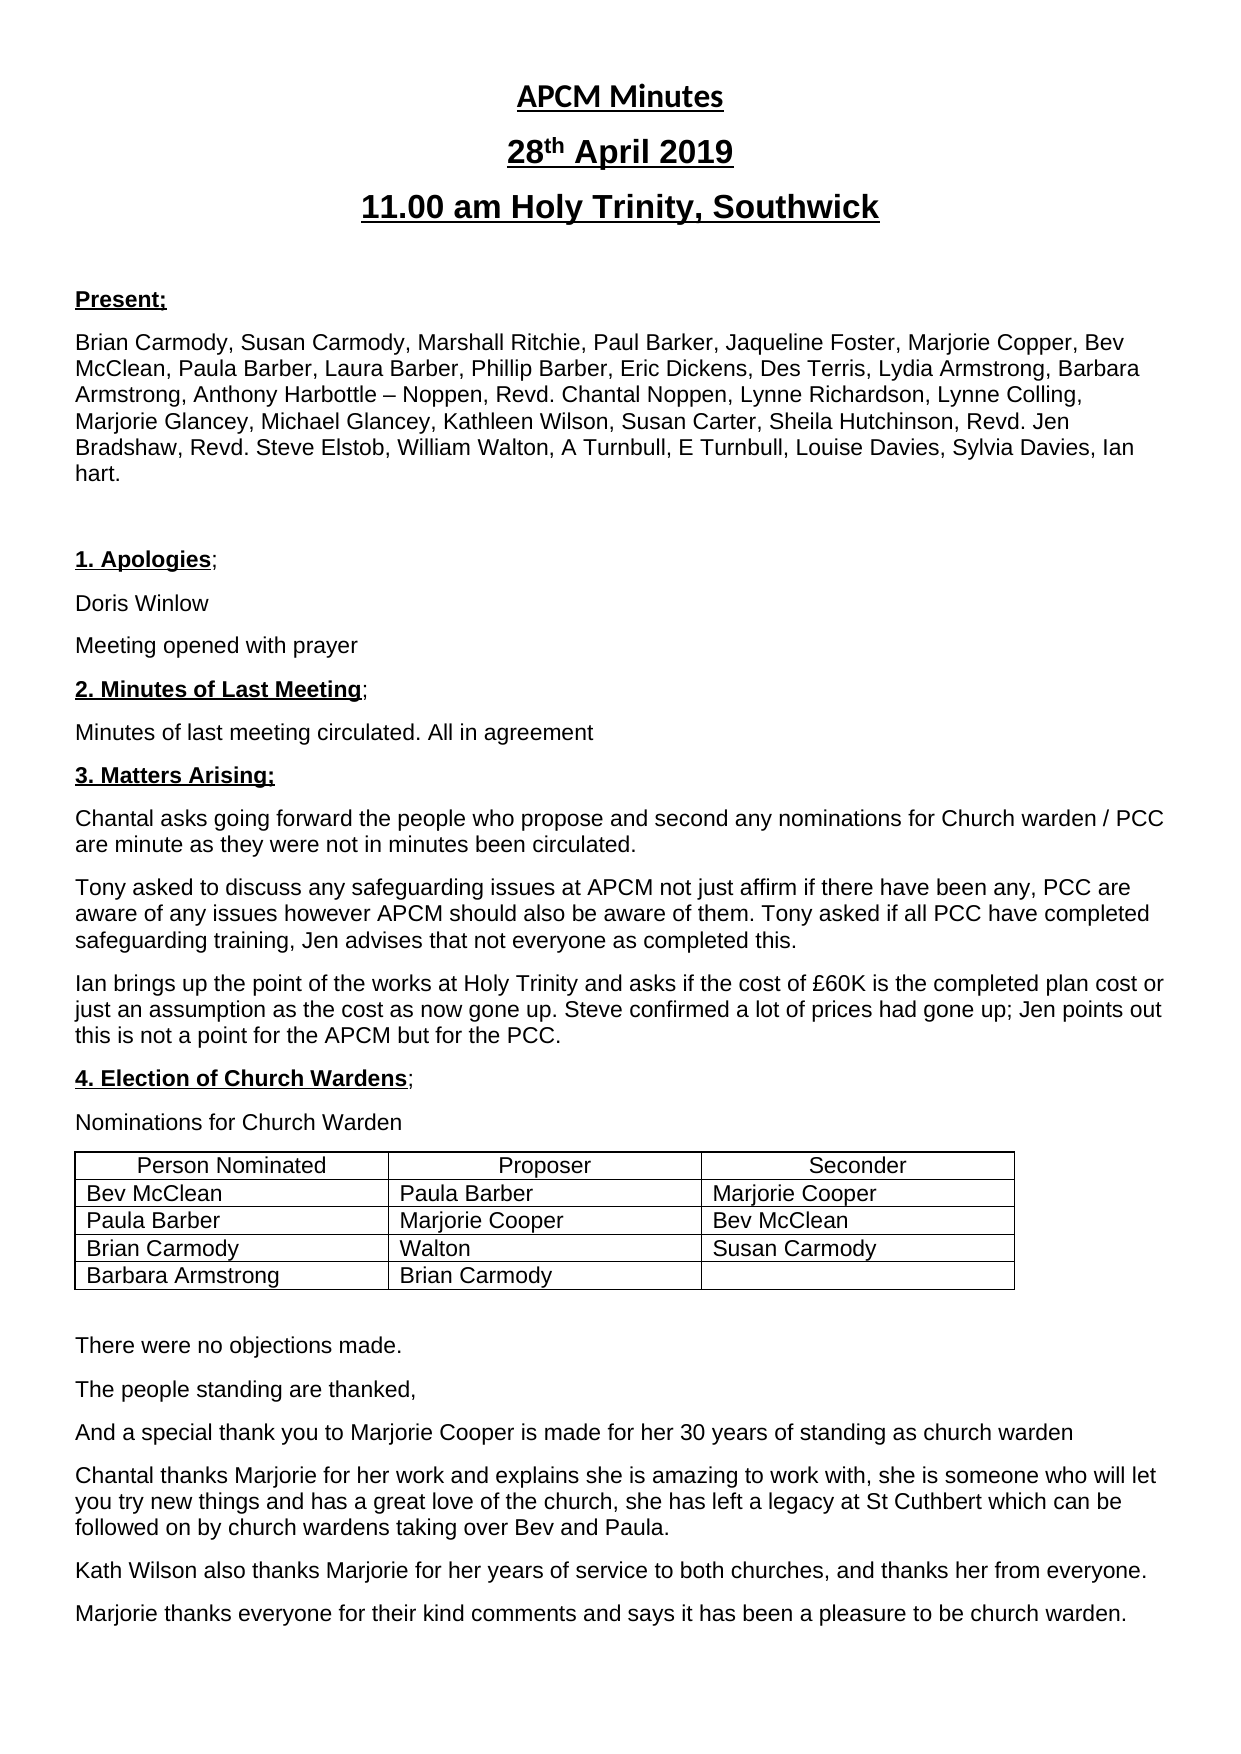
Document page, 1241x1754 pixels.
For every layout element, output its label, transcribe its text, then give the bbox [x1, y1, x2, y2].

text 4. Election of Church Wardens; [75, 1065, 1165, 1092]
text Tony asked to discuss any safeguarding issues at APCM not just affirm if there have been any, PCC are aware of any issues however APCM should also be aware of them. Tony asked if all PCC have completed safeguarding training, Jen advises that not everyone as completed this. [75, 874, 1165, 953]
text 28th April 2019 [75, 132, 1165, 171]
text 1. Apologies; [75, 546, 1165, 573]
table_header Proposer [389, 1153, 701, 1179]
table_header Person Nominated [76, 1153, 388, 1179]
table_cell Brian Carmody [389, 1262, 701, 1288]
text The people standing are thanked, [75, 1376, 1165, 1402]
text Present; [75, 286, 1165, 312]
text Doris Winlow [75, 589, 1165, 616]
text Chantal thanks Marjorie for her work and explains she is amazing to work with, she is someone who will let you try new things and has a great love of the church, she has left a legacy at St Cuthbert which can be followed on by church wardens taking over Bev and Paula. [75, 1462, 1165, 1541]
table_cell Paula Barber [76, 1207, 388, 1234]
table_cell Bev McClean [702, 1207, 1014, 1234]
table_cell Walton [389, 1235, 701, 1261]
text And a special thank you to Marjorie Cooper is made for her 30 years of standing as church warden [75, 1418, 1165, 1445]
table_cell Paula Barber [389, 1180, 701, 1206]
table_cell Marjorie Cooper [702, 1180, 1014, 1206]
table_cell Barbara Armstrong [76, 1262, 388, 1288]
table_cell Brian Carmody [76, 1235, 388, 1261]
text Kath Wilson also thanks Marjorie for her years of service to both churches, and thanks her from everyone. [75, 1557, 1165, 1584]
text Minutes of last meeting circulated. All in agreement [75, 718, 1165, 745]
text 2. Minutes of Last Meeting; [75, 676, 1165, 702]
table_cell Marjorie Cooper [389, 1207, 701, 1234]
text APCM Minutes [75, 75, 1165, 116]
text Ian brings up the point of the works at Holy Trinity and asks if the cost of £60K is the completed plan cost or just an assumption as the cost as now gone up. Steve confirmed a lot of prices had gone up; Jen points out this is not a point for the APCM but for the PCC. [75, 970, 1165, 1049]
text Meeting opened with prayer [75, 632, 1165, 659]
table_cell [702, 1262, 1014, 1288]
table_cell Bev McClean [76, 1180, 388, 1206]
table_header Seconder [702, 1153, 1014, 1179]
text Nominations for Church Warden [75, 1108, 1165, 1135]
text Marjorie thanks everyone for their kind comments and says it has been a pleasure to be church warden. [75, 1600, 1165, 1627]
text Chantal asks going forward the people who propose and second any nominations for Church warden / PCC are minute as they were not in minutes been circulated. [75, 804, 1165, 857]
text Brian Carmody, Susan Carmody, Marshall Ritchie, Paul Barker, Jaqueline Foster, Marjorie Copper, Bev McClean, Paula Barber, Laura Barber, Phillip Barber, Eric Dickens, Des Terris, Lydia Armstrong, Barbara Armstrong, Anthony Harbottle – Noppen, Revd. Chantal Noppen, Lynne Richardson, Lynne Colling, Marjorie Glancey, Michael Glancey, Kathleen Wilson, Susan Carter, Sheila Hutchinson, Revd. Jen Bradshaw, Revd. Steve Elstob, William Walton, A Turnbull, E Turnbull, Louise Davies, Sylvia Davies, Ian hart. [75, 329, 1165, 487]
text 3. Matters Arising; [75, 762, 1165, 788]
text 11.00 am Holy Trinity, Southwick [75, 187, 1165, 226]
text There were no objections made. [75, 1332, 1165, 1359]
table_cell Susan Carmody [702, 1235, 1014, 1261]
